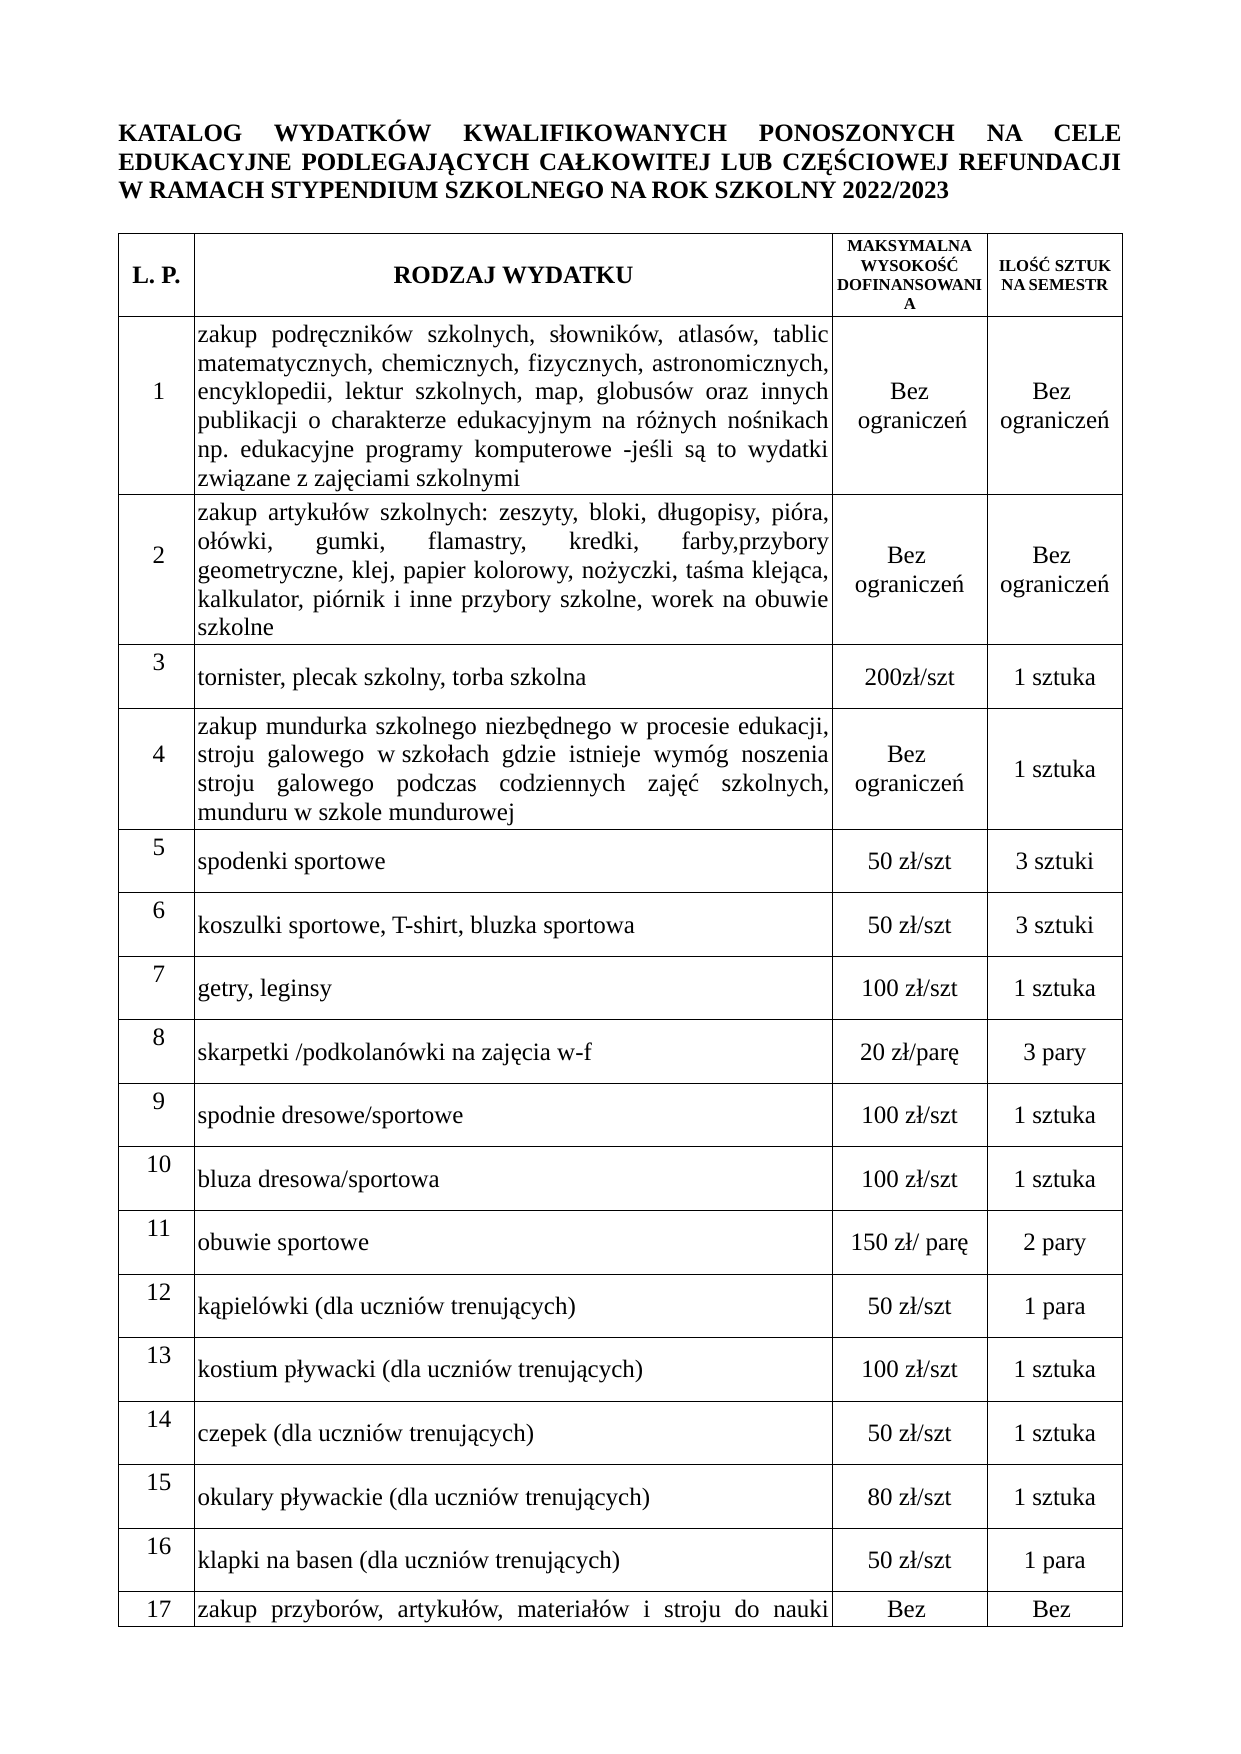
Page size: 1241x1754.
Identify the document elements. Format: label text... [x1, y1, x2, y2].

table_cell koszulki sportowe, T-shirt, bluzka sportowa [195, 893, 832, 956]
table_cell 1 sztuka [988, 1338, 1122, 1401]
table_cell [119, 1211, 194, 1273]
table_cell 100 zł/szt [833, 1084, 987, 1146]
table_cell skarpetki /podkolanówki na zajęcia w-f [195, 1020, 832, 1083]
table_cell [119, 1275, 194, 1337]
table_cell Bez ograniczeń [833, 495, 987, 644]
table_header L. P. [119, 234, 194, 316]
table_cell 50 zł/szt [833, 830, 987, 892]
table_cell 200zł/szt [833, 645, 987, 708]
table_cell tornister, plecak szkolny, torba szkolna [195, 645, 832, 708]
table_cell 1 sztuka [988, 1465, 1122, 1528]
table_header RODZAJ WYDATKU [195, 234, 832, 316]
table_cell 2 pary [988, 1211, 1122, 1273]
text KATALOG WYDATKÓW KWALIFIKOWANYCH PONOSZONYCH NA CELE EDUKACYJNE PODLEGAJĄCYCH CAŁKOWITEJ LUB CZĘŚCIOWEJ REFUNDACJI W RAMACH STYPENDIUM SZKOLNEGO NA ROK SZKOLNY 2022/2023 [118, 118, 1122, 204]
table_cell 3 sztuki [988, 830, 1122, 892]
table_cell 50 zł/szt [833, 893, 987, 956]
table_cell spodenki sportowe [195, 830, 832, 892]
table_cell getry, leginsy [195, 957, 832, 1019]
table_cell 50 zł/szt [833, 1529, 987, 1591]
table_cell 1 sztuka [988, 645, 1122, 708]
table_cell Bez ograniczeń [833, 317, 987, 494]
table_cell 100 zł/szt [833, 1338, 987, 1401]
table_cell Bez ograniczeń [988, 495, 1122, 644]
table_cell 3 pary [988, 1020, 1122, 1083]
table_cell [119, 1338, 194, 1401]
table_cell [119, 1465, 194, 1528]
table_cell [119, 1402, 194, 1464]
table_header ILOŚĆ SZTUK NA SEMESTR [988, 234, 1122, 316]
table_cell [119, 830, 194, 892]
table_cell 150 zł/ parę [833, 1211, 987, 1273]
table_cell 1 para [988, 1275, 1122, 1337]
table_cell 100 zł/szt [833, 1147, 987, 1210]
table_cell czepek (dla uczniów trenujących) [195, 1402, 832, 1464]
table_cell [119, 317, 194, 494]
table_cell [119, 1147, 194, 1210]
table_cell 100 zł/szt [833, 957, 987, 1019]
table_cell zakup artykułów szkolnych: zeszyty, bloki, długopisy, pióra, ołówki, gumki, flamastry, kredki, farby,przybory geometryczne, klej, papier kolorowy, nożyczki, taśma klejąca, kalkulator, piórnik i inne przybory szkolne, worek na obuwie szkolne [195, 495, 832, 644]
table_cell 1 sztuka [988, 1084, 1122, 1146]
table_cell [119, 709, 194, 829]
table_cell 1 sztuka [988, 709, 1122, 829]
table_cell [119, 495, 194, 644]
table_cell [119, 1020, 194, 1083]
table_cell 50 zł/szt [833, 1275, 987, 1337]
table_cell spodnie dresowe/sportowe [195, 1084, 832, 1146]
table_cell 50 zł/szt [833, 1402, 987, 1464]
table_cell 3 sztuki [988, 893, 1122, 956]
table_cell klapki na basen (dla uczniów trenujących) [195, 1529, 832, 1591]
table_cell 80 zł/szt [833, 1465, 987, 1528]
table_cell Bez ograniczeń [988, 317, 1122, 494]
table_cell kąpielówki (dla uczniów trenujących) [195, 1275, 832, 1337]
table_cell kostium pływacki (dla uczniów trenujących) [195, 1338, 832, 1401]
table_cell 1 sztuka [988, 957, 1122, 1019]
table_cell 1 sztuka [988, 1147, 1122, 1210]
table_cell obuwie sportowe [195, 1211, 832, 1273]
table_cell 20 zł/parę [833, 1020, 987, 1083]
table_cell [119, 893, 194, 956]
table_cell 1 sztuka [988, 1402, 1122, 1464]
table_cell Bez ograniczeń [833, 709, 987, 829]
table_header MAKSYMALNA WYSOKOŚĆ DOFINANSOWANIA [833, 234, 987, 316]
table_cell Bez [988, 1592, 1122, 1626]
table_cell zakup przyborów, artykułów, materiałów i stroju do nauki [195, 1592, 832, 1626]
table_cell [119, 957, 194, 1019]
table_cell zakup mundurka szkolnego niezbędnego w procesie edukacji, stroju galowego w szkołach gdzie istnieje wymóg noszenia stroju galowego podczas codziennych zajęć szkolnych, munduru w szkole mundurowej [195, 709, 832, 829]
table_cell okulary pływackie (dla uczniów trenujących) [195, 1465, 832, 1528]
table_cell bluza dresowa/sportowa [195, 1147, 832, 1210]
table_cell [119, 1529, 194, 1591]
table_cell [119, 1592, 194, 1626]
table_cell zakup podręczników szkolnych, słowników, atlasów, tablic matematycznych, chemicznych, fizycznych, astronomicznych, encyklopedii, lektur szkolnych, map, globusów oraz innych publikacji o charakterze edukacyjnym na różnych nośnikach np. edukacyjne programy komputerowe -jeśli są to wydatki związane z zajęciami szkolnymi [195, 317, 832, 494]
table_cell [119, 1084, 194, 1146]
table_cell [119, 645, 194, 708]
table_cell 1 para [988, 1529, 1122, 1591]
table_cell Bez [833, 1592, 987, 1626]
